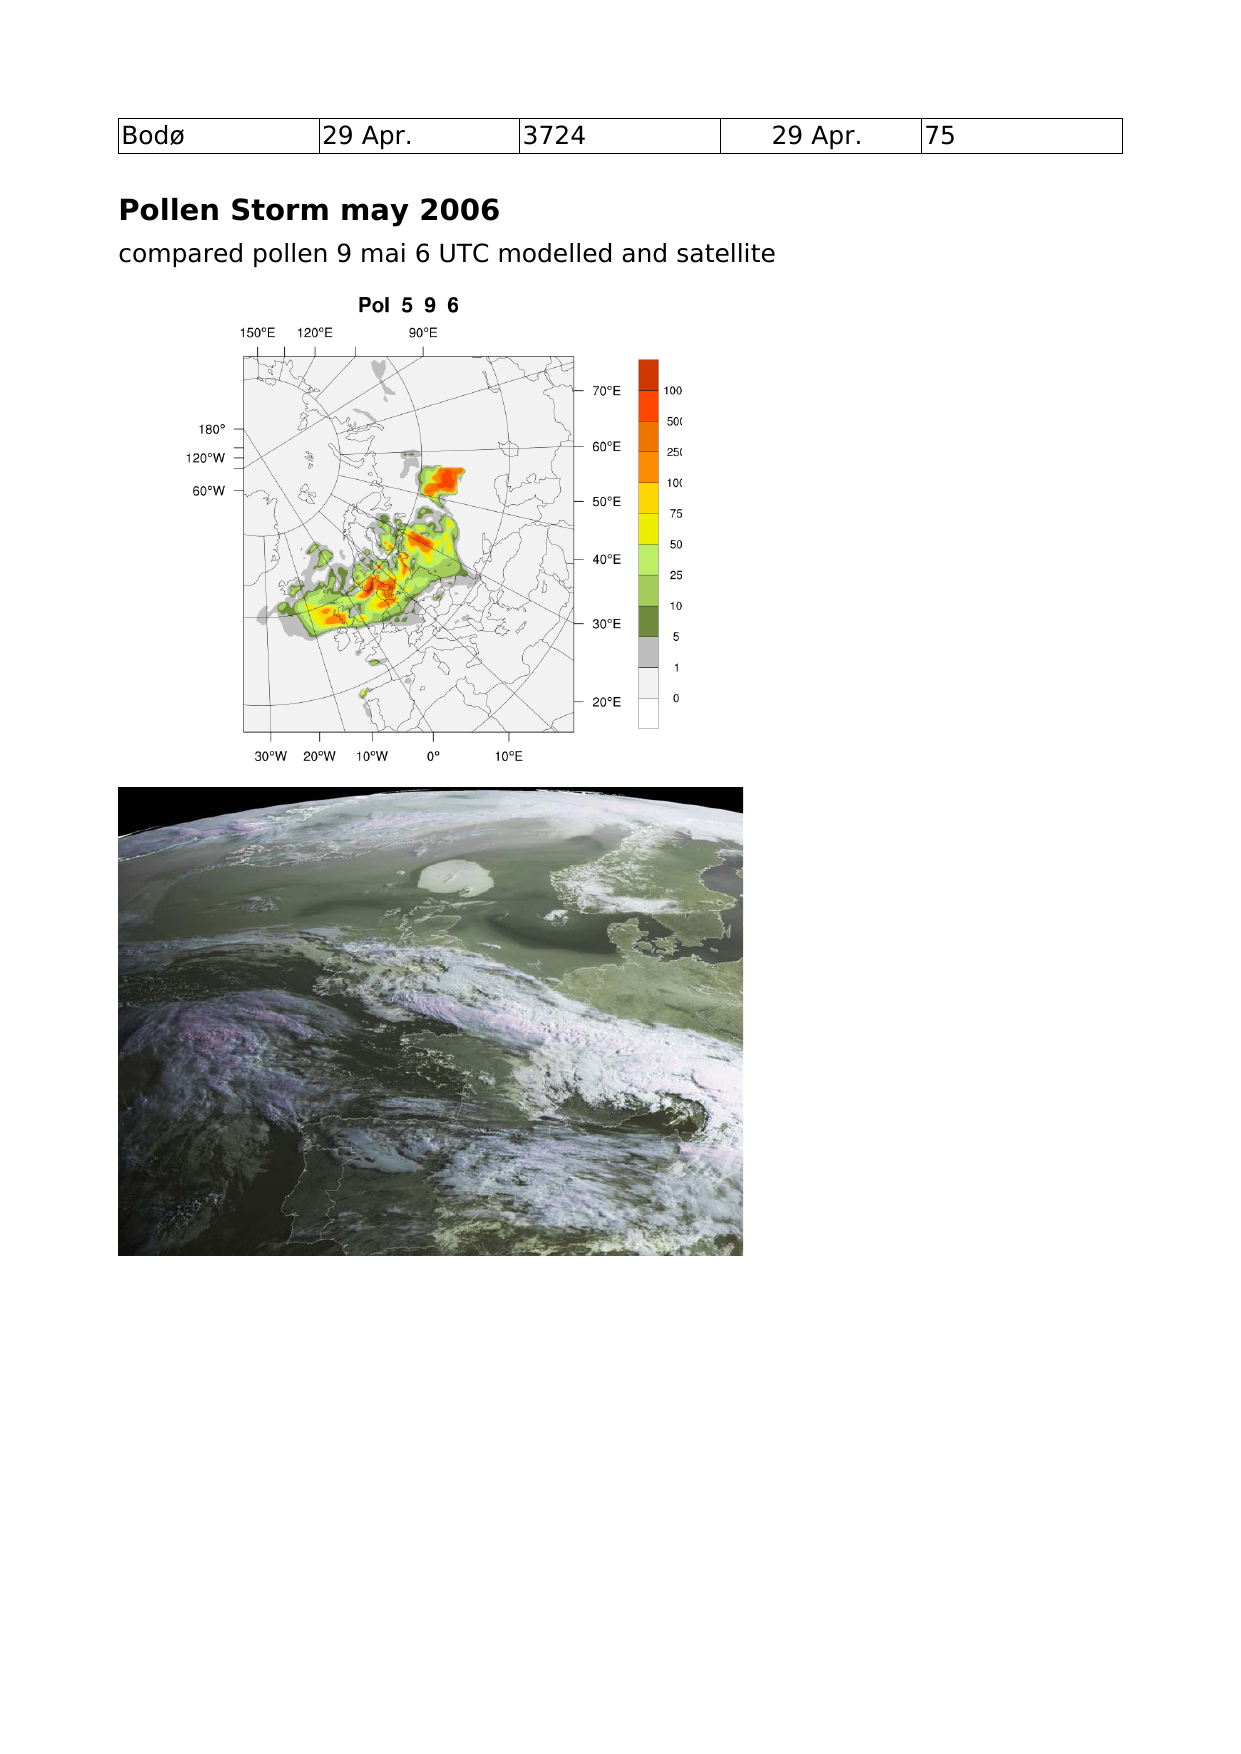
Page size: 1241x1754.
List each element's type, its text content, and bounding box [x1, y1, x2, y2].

table_cell 75 [922, 119, 1122, 153]
table_cell 29 Apr. [721, 119, 921, 153]
picture [118, 281, 744, 782]
table_cell Bodø [119, 119, 319, 153]
text compared pollen 9 mai 6 UTC modelled and satellite [118, 239, 1122, 269]
table_cell 3724 [520, 119, 720, 153]
subtitle Pollen Storm may 2006 [118, 193, 1122, 227]
table_cell 29 Apr. [320, 119, 519, 153]
picture [118, 787, 744, 1256]
